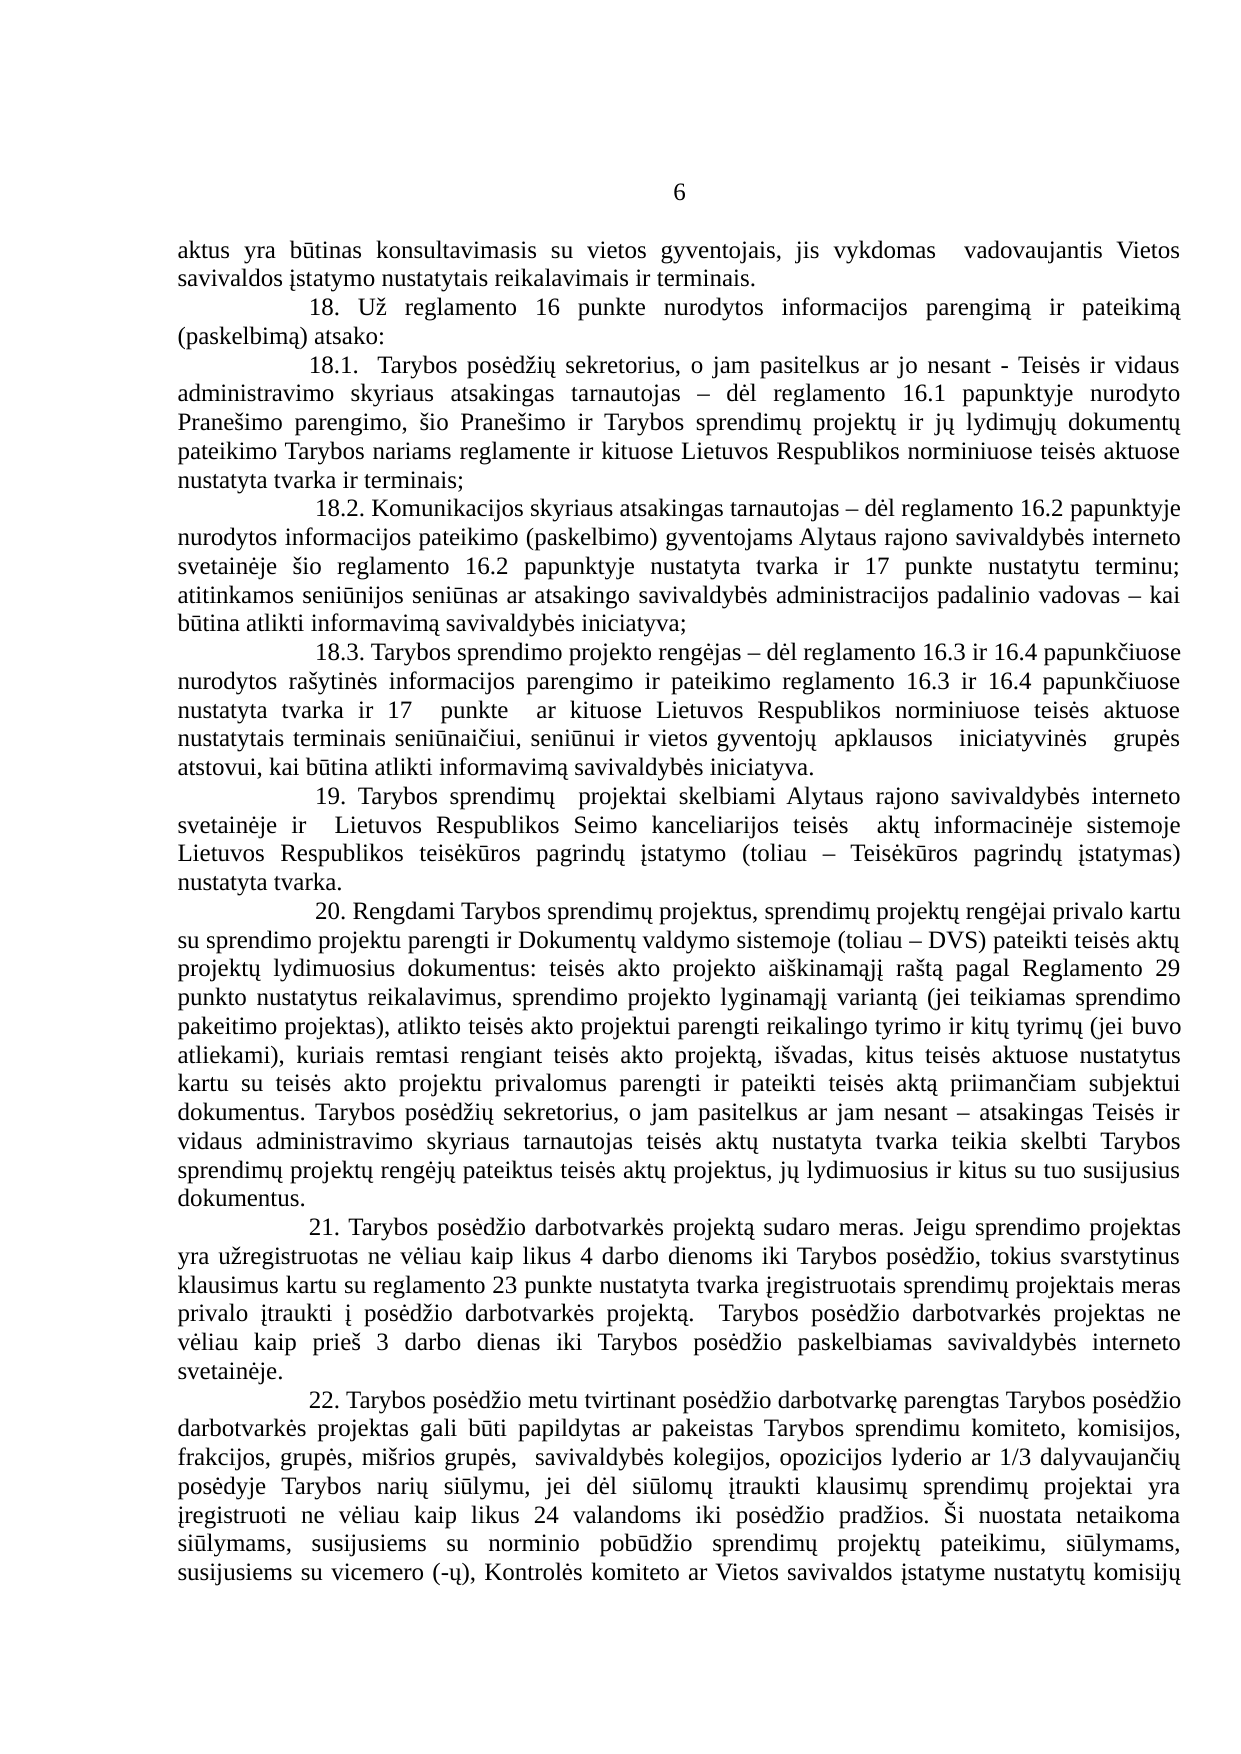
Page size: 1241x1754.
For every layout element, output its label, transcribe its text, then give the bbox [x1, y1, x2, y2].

text 19. Tarybos sprendimų projektai skelbiami Alytaus rajono savivaldybės interneto svetainėje ir Lietuvos Respublikos Seimo kanceliarijos teisės aktų informacinėje sistemoje Lietuvos Respublikos teisėkūros pagrindų įstatymo (toliau – Teisėkūros pagrindų įstatymas) nustatyta tvarka. [177, 781, 1181, 896]
text 18.2. Komunikacijos skyriaus atsakingas tarnautojas – dėl reglamento 16.2 papunktyje nurodytos informacijos pateikimo (paskelbimo) gyventojams Alytaus rajono savivaldybės interneto svetainėje šio reglamento 16.2 papunktyje nustatyta tvarka ir 17 punkte nustatytu terminu; atitinkamos seniūnijos seniūnas ar atsakingo savivaldybės administracijos padalinio vadovas – kai būtina atlikti informavimą savivaldybės iniciatyva; [177, 493, 1181, 637]
text 21. Tarybos posėdžio darbotvarkės projektą sudaro meras. Jeigu sprendimo projektas yra užregistruotas ne vėliau kaip likus 4 darbo dienoms iki Tarybos posėdžio, tokius svarstytinus klausimus kartu su reglamento 23 punkte nustatyta tvarka įregistruotais sprendimų projektais meras privalo įtraukti į posėdžio darbotvarkės projektą. Tarybos posėdžio darbotvarkės projektas ne vėliau kaip prieš 3 darbo dienas iki Tarybos posėdžio paskelbiamas savivaldybės interneto svetainėje. [177, 1212, 1181, 1385]
text 22. Tarybos posėdžio metu tvirtinant posėdžio darbotvarkę parengtas Tarybos posėdžio darbotvarkės projektas gali būti papildytas ar pakeistas Tarybos sprendimu komiteto, komisijos, frakcijos, grupės, mišrios grupės, savivaldybės kolegijos, opozicijos lyderio ar 1/3 dalyvaujančių posėdyje Tarybos narių siūlymu, jei dėl siūlomų įtraukti klausimų sprendimų projektai yra įregistruoti ne vėliau kaip likus 24 valandoms iki posėdžio pradžios. Ši nuostata netaikoma siūlymams, susijusiems su norminio pobūdžio sprendimų projektų pateikimu, siūlymams, susijusiems su vicemero (-ų), Kontrolės komiteto ar Vietos savivaldos įstatyme nustatytų komisijų [177, 1385, 1181, 1586]
text nurodytos rašytinės informacijos parengimo ir pateikimo reglamento 16.3 ir 16.4 papunkčiuose nustatyta tvarka ir 17 punkte ar kituose Lietuvos Respublikos norminiuose teisės aktuose nustatytais terminais seniūnaičiui, seniūnui ir vietos gyventojų apklausos iniciatyvinės grupės atstovui, kai būtina atlikti informavimą savivaldybės iniciatyva. [177, 666, 1181, 781]
text aktus yra būtinas konsultavimasis su vietos gyventojais, jis vykdomas vadovaujantis Vietos savivaldos įstatymo nustatytais reikalavimais ir terminais. [177, 235, 1181, 292]
text 20. Rengdami Tarybos sprendimų projektus, sprendimų projektų rengėjai privalo kartu su sprendimo projektu parengti ir Dokumentų valdymo sistemoje (toliau – DVS) pateikti teisės aktų projektų lydimuosius dokumentus: teisės akto projekto aiškinamąjį raštą pagal Reglamento 29 punkto nustatytus reikalavimus, sprendimo projekto lyginamąjį variantą (jei teikiamas sprendimo pakeitimo projektas), atlikto teisės akto projektui parengti reikalingo tyrimo ir kitų tyrimų (jei buvo atliekami), kuriais remtasi rengiant teisės akto projektą, išvadas, kitus teisės aktuose nustatytus kartu su teisės akto projektu privalomus parengti ir pateikti teisės aktą priimančiam subjektui dokumentus. Tarybos posėdžių sekretorius, o jam pasitelkus ar jam nesant – atsakingas Teisės ir vidaus administravimo skyriaus tarnautojas teisės aktų nustatyta tvarka teikia skelbti Tarybos sprendimų projektų rengėjų pateiktus teisės aktų projektus, jų lydimuosius ir kitus su tuo susijusius dokumentus. [177, 896, 1181, 1212]
text 18. Už reglamento 16 punkte nurodytos informacijos parengimą ir pateikimą (paskelbimą) atsako: [177, 292, 1181, 350]
text 18.1. Tarybos posėdžių sekretorius, o jam pasitelkus ar jo nesant - Teisės ir vidaus administravimo skyriaus atsakingas tarnautojas – dėl reglamento 16.1 papunktyje nurodyto Pranešimo parengimo, šio Pranešimo ir Tarybos sprendimų projektų ir jų lydimųjų dokumentų pateikimo Tarybos nariams reglamente ir kituose Lietuvos Respublikos norminiuose teisės aktuose nustatyta tvarka ir terminais; [177, 350, 1181, 493]
text 18.3. Tarybos sprendimo projekto rengėjas – dėl reglamento 16.3 ir 16.4 papunkčiuose [308, 637, 1181, 666]
